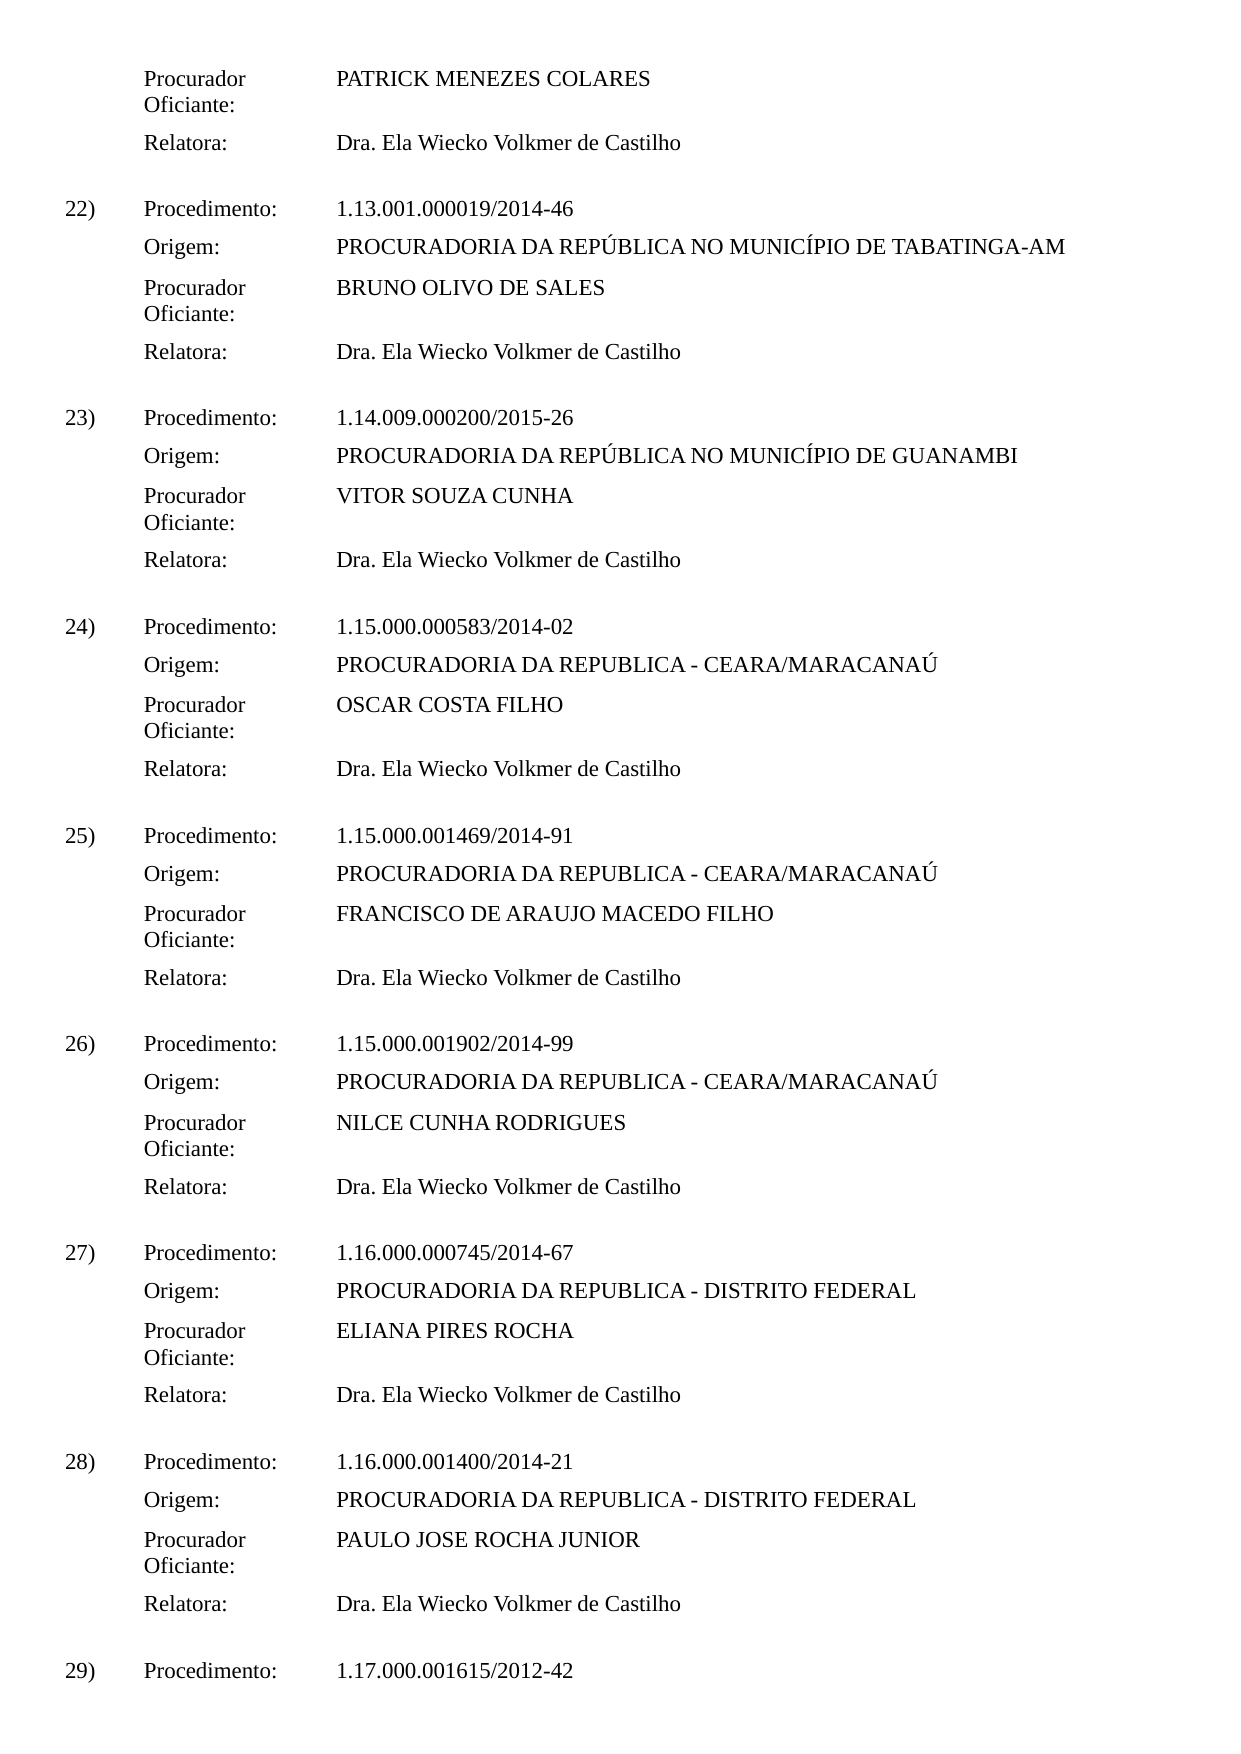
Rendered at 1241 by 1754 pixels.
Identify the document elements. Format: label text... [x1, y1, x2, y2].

table_cell Origem: [138, 854, 330, 894]
table_cell PROCURADORIA DA REPÚBLICA NO MUNICÍPIO DE GUANAMBI [330, 436, 1181, 477]
table_cell Relatora: [138, 1376, 330, 1416]
table_cell [59, 1063, 138, 1103]
table_header 28) [59, 1442, 138, 1480]
table_cell Dra. Ela Wiecko Volkmer de Castilho [330, 1167, 1181, 1207]
table_cell [59, 59, 138, 123]
table_header Procedimento: [138, 607, 330, 645]
table_cell ELIANA PIRES ROCHA [330, 1312, 1181, 1376]
table_cell [59, 268, 138, 332]
table_cell Relatora: [138, 541, 330, 581]
table_cell Procurador Oficiante: [138, 685, 330, 749]
table_header 1.16.000.001400/2014-21 [330, 1442, 1181, 1480]
table_cell Procurador Oficiante: [138, 1312, 330, 1376]
table_cell Relatora: [138, 332, 330, 372]
table_header 23) [59, 399, 138, 436]
table_cell OSCAR COSTA FILHO [330, 685, 1181, 749]
table_header 29) [59, 1651, 138, 1689]
table_header 1.16.000.000745/2014-67 [330, 1234, 1181, 1271]
table_cell [59, 332, 138, 372]
table_cell Procurador Oficiante: [138, 894, 330, 958]
table_cell Relatora: [138, 123, 330, 163]
table_cell [59, 894, 138, 958]
table_cell [59, 1167, 138, 1207]
table_cell [59, 645, 138, 685]
table_header 25) [59, 816, 138, 854]
table_cell Origem: [138, 228, 330, 268]
table_header Procedimento: [138, 399, 330, 436]
table_cell Relatora: [138, 1167, 330, 1207]
table_cell Procurador Oficiante: [138, 1520, 330, 1584]
table_cell Origem: [138, 1271, 330, 1312]
table_cell [59, 1585, 138, 1625]
table_cell PROCURADORIA DA REPUBLICA - DISTRITO FEDERAL [330, 1480, 1181, 1520]
table_cell Procurador Oficiante: [138, 1103, 330, 1167]
table_header 1.15.000.001902/2014-99 [330, 1025, 1181, 1063]
table_cell PROCURADORIA DA REPUBLICA - CEARA/MARACANAÚ [330, 1063, 1181, 1103]
table_cell [59, 958, 138, 998]
table_cell [59, 1520, 138, 1584]
table_cell [59, 123, 138, 163]
table_cell [59, 1103, 138, 1167]
table_cell Relatora: [138, 750, 330, 790]
table_cell Origem: [138, 1063, 330, 1103]
table_cell Dra. Ela Wiecko Volkmer de Castilho [330, 541, 1181, 581]
table_cell [59, 1312, 138, 1376]
table_header Procedimento: [138, 1442, 330, 1480]
table_cell VITOR SOUZA CUNHA [330, 477, 1181, 541]
table_cell PROCURADORIA DA REPUBLICA - DISTRITO FEDERAL [330, 1271, 1181, 1312]
table_header 22) [59, 190, 138, 228]
table_cell PATRICK MENEZES COLARES [330, 59, 1181, 123]
table_cell [59, 685, 138, 749]
table_header Procedimento: [138, 1025, 330, 1063]
table_cell PROCURADORIA DA REPUBLICA - CEARA/MARACANAÚ [330, 645, 1181, 685]
table_header 24) [59, 607, 138, 645]
table_header Procedimento: [138, 1234, 330, 1271]
table_cell Dra. Ela Wiecko Volkmer de Castilho [330, 332, 1181, 372]
table_header 1.14.009.000200/2015-26 [330, 399, 1181, 436]
table_cell Procurador Oficiante: [138, 59, 330, 123]
table_header Procedimento: [138, 816, 330, 854]
table_cell [59, 1376, 138, 1416]
table_cell PROCURADORIA DA REPUBLICA - CEARA/MARACANAÚ [330, 854, 1181, 894]
table_cell [59, 1480, 138, 1520]
table_header Procedimento: [138, 1651, 330, 1689]
table_cell PAULO JOSE ROCHA JUNIOR [330, 1520, 1181, 1584]
table_header 1.15.000.001469/2014-91 [330, 816, 1181, 854]
table_cell BRUNO OLIVO DE SALES [330, 268, 1181, 332]
table_cell PROCURADORIA DA REPÚBLICA NO MUNICÍPIO DE TABATINGA-AM [330, 228, 1181, 268]
table_header 27) [59, 1234, 138, 1271]
table_cell [59, 436, 138, 477]
table_header 26) [59, 1025, 138, 1063]
table_cell FRANCISCO DE ARAUJO MACEDO FILHO [330, 894, 1181, 958]
table_cell Origem: [138, 1480, 330, 1520]
table_cell Procurador Oficiante: [138, 268, 330, 332]
table_cell Origem: [138, 645, 330, 685]
table_cell Procurador Oficiante: [138, 477, 330, 541]
table_cell NILCE CUNHA RODRIGUES [330, 1103, 1181, 1167]
table_cell Dra. Ela Wiecko Volkmer de Castilho [330, 958, 1181, 998]
table_cell Dra. Ela Wiecko Volkmer de Castilho [330, 123, 1181, 163]
table_cell [59, 854, 138, 894]
table_header 1.17.000.001615/2012-42 [330, 1651, 1181, 1689]
table_header Procedimento: [138, 190, 330, 228]
table_cell Origem: [138, 436, 330, 477]
table_cell Dra. Ela Wiecko Volkmer de Castilho [330, 1585, 1181, 1625]
table_cell Dra. Ela Wiecko Volkmer de Castilho [330, 750, 1181, 790]
table_cell Relatora: [138, 958, 330, 998]
table_cell Relatora: [138, 1585, 330, 1625]
table_cell Dra. Ela Wiecko Volkmer de Castilho [330, 1376, 1181, 1416]
table_header 1.13.001.000019/2014-46 [330, 190, 1181, 228]
table_cell [59, 477, 138, 541]
table_header 1.15.000.000583/2014-02 [330, 607, 1181, 645]
table_cell [59, 541, 138, 581]
table_cell [59, 228, 138, 268]
table_cell [59, 1271, 138, 1312]
table_cell [59, 750, 138, 790]
